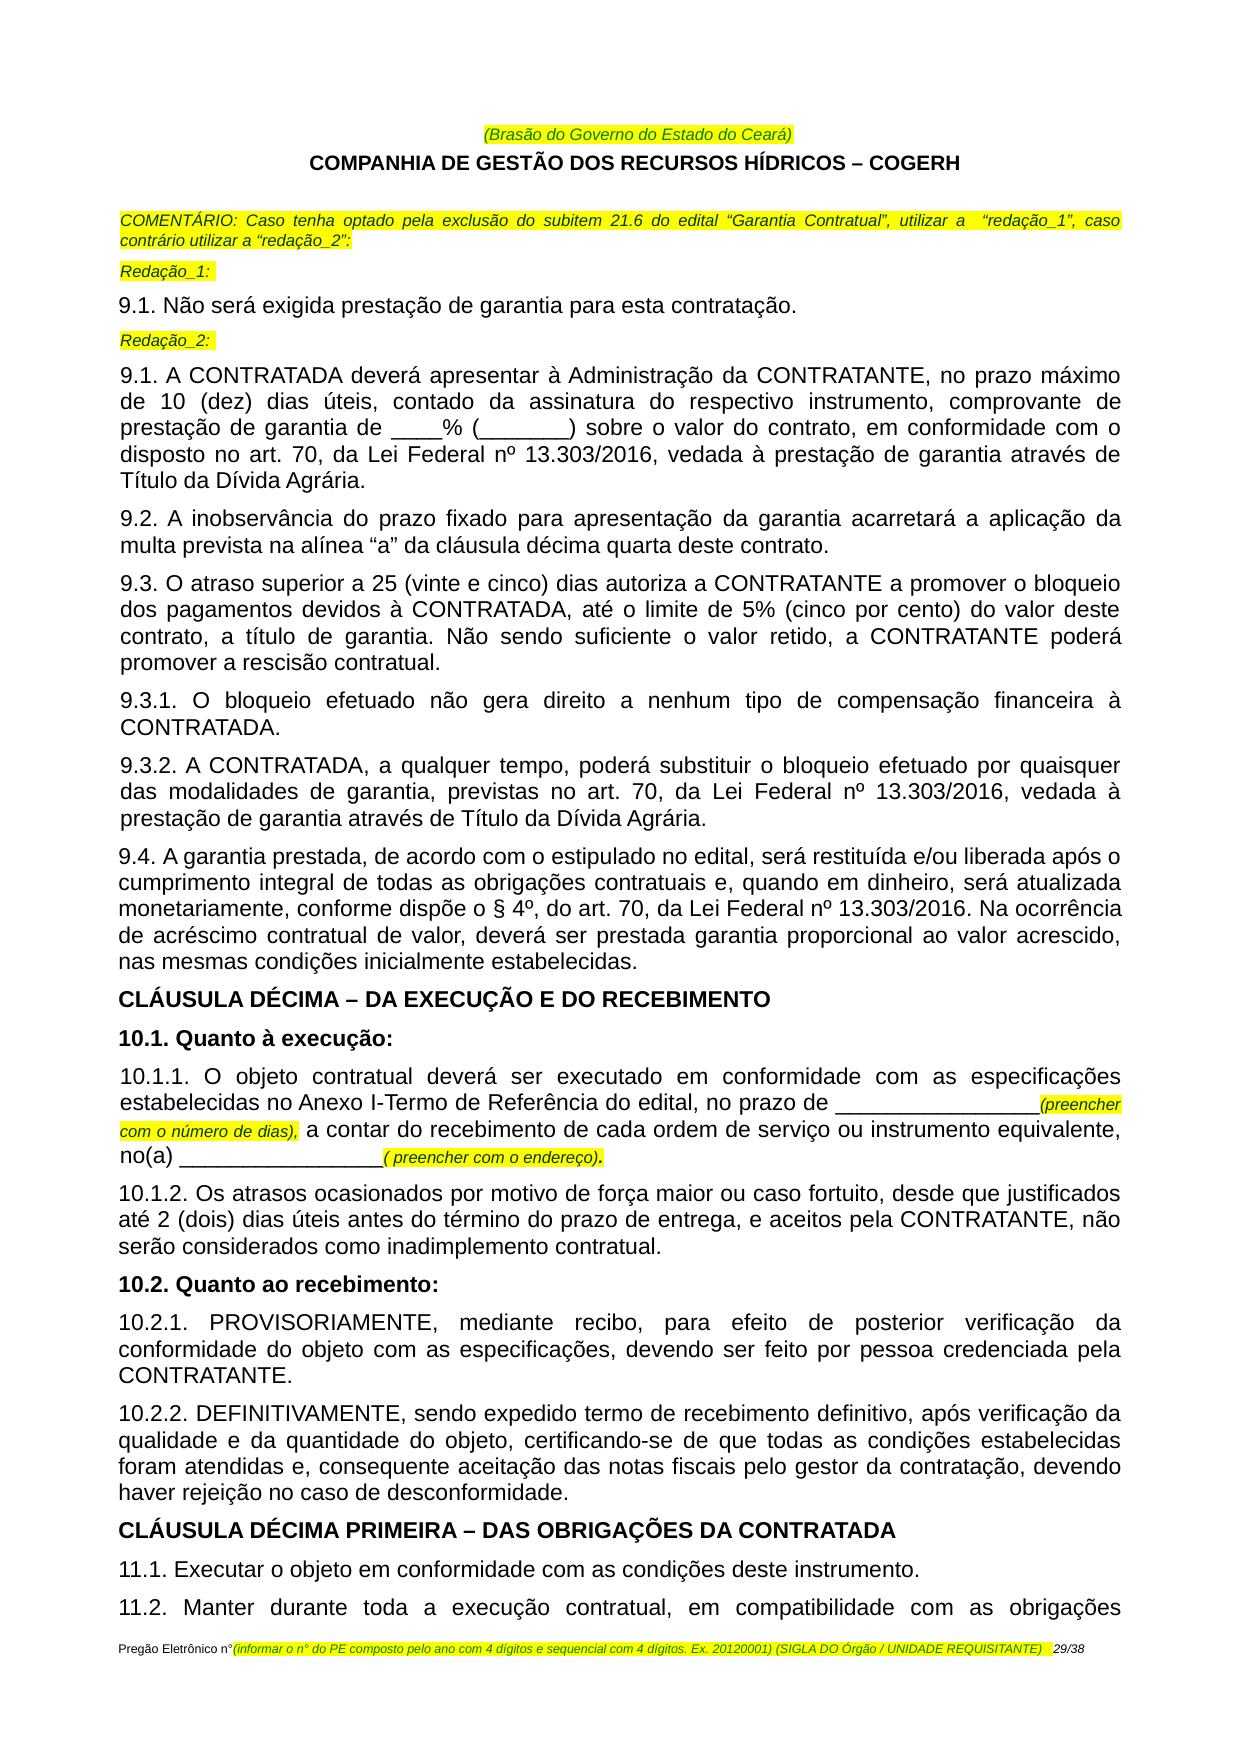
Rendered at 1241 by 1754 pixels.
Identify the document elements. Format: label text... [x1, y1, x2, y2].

text 9.4. A garantia prestada, de acordo com o estipulado no edital, será restituída e/ou liberada após o cumprimento integral de todas as obrigações contratuais e, quando em dinheiro, será atualizada monetariamente, conforme dispõe o § 4º, do art. 70, da Lei Federal nº 13.303/2016. Na ocorrência de acréscimo contratual de valor, deverá ser prestada garantia proporcional ao valor acrescido, nas mesmas condições inicialmente estabelecidas. [118, 843, 1122, 974]
text 10.1.2. Os atrasos ocasionados por motivo de força maior ou caso fortuito, desde que justificados até 2 (dois) dias úteis antes do término do prazo de entrega, e aceitos pela CONTRATANTE, não serão considerados como inadimplemento contratual. [118, 1180, 1122, 1259]
text 9.2. A inobservância do prazo fixado para apresentação da garantia acarretará a aplicação da multa prevista na alínea “a” da cláusula décima quarta deste contrato. [120, 505, 1122, 558]
text CLÁUSULA DÉCIMA PRIMEIRA – DAS OBRIGAÇÕES DA CONTRATADA [118, 1517, 1122, 1544]
text CLÁUSULA DÉCIMA – DA EXECUÇÃO E DO RECEBIMENTO [118, 986, 1122, 1013]
text COMENTÁRIO: Caso tenha optado pela exclusão do subitem 21.6 do edital “Garantia Contratual”, utilizar a “redação_1”, caso contrário utilizar a “redação_2”: [120, 211, 1122, 249]
text 10.1.1. O objeto contratual deverá ser executado em conformidade com as especificações estabelecidas no Anexo I-Termo de Referência do edital, no prazo de ________________(preencher com o número de dias), a contar do recebimento de cada ordem de serviço ou instrumento equivalente, no(a) ________________( preencher com o endereço). [119, 1063, 1122, 1168]
text Redação_1: [120, 261, 1122, 281]
text Redação_2: [120, 331, 1122, 350]
text 10.2.1. PROVISORIAMENTE, mediante recibo, para efeito de posterior verificação da conformidade do objeto com as especificações, devendo ser feito por pessoa credenciada pela CONTRATANTE. [118, 1309, 1122, 1388]
text 9.3. O atraso superior a 25 (vinte e cinco) dias autoriza a CONTRATANTE a promover o bloqueio dos pagamentos devidos à CONTRATADA, até o limite de 5% (cinco por cento) do valor deste contrato, a título de garantia. Não sendo suficiente o valor retido, a CONTRATANTE poderá promover a rescisão contratual. [120, 570, 1122, 675]
text 9.3.2. A CONTRATADA, a qualquer tempo, poderá substituir o bloqueio efetuado por quaisquer das modalidades de garantia, previstas no art. 70, da Lei Federal nº 13.303/2016, vedada à prestação de garantia através de Título da Dívida Agrária. [120, 752, 1122, 831]
text 10.2.2. DEFINITIVAMENTE, sendo expedido termo de recebimento definitivo, após verificação da qualidade e da quantidade do objeto, certificando-se de que todas as condições estabelecidas foram atendidas e, consequente aceitação das notas fiscais pelo gestor da contratação, devendo haver rejeição no caso de desconformidade. [118, 1400, 1122, 1506]
text 10.2. Quanto ao recebimento: [118, 1271, 1122, 1297]
text 11.2. Manter durante toda a execução contratual, em compatibilidade com as obrigações [118, 1594, 1122, 1620]
text 10.1. Quanto à execução: [118, 1024, 1122, 1051]
text 11.1. Executar o objeto em conformidade com as condições deste instrumento. [118, 1556, 1122, 1582]
text 9.3.1. O bloqueio efetuado não gera direito a nenhum tipo de compensação financeira à CONTRATADA. [120, 687, 1122, 740]
text 9.1. A CONTRATADA deverá apresentar à Administração da CONTRATANTE, no prazo máximo de 10 (dez) dias úteis, contado da assinatura do respectivo instrumento, comprovante de prestação de garantia de ____% (_______) sobre o valor do contrato, em conformidade com o disposto no art. 70, da Lei Federal nº 13.303/2016, vedada à prestação de garantia através de Título da Dívida Agrária. [120, 362, 1122, 493]
text 9.1. Não será exigida prestação de garantia para esta contratação. [118, 292, 1122, 319]
